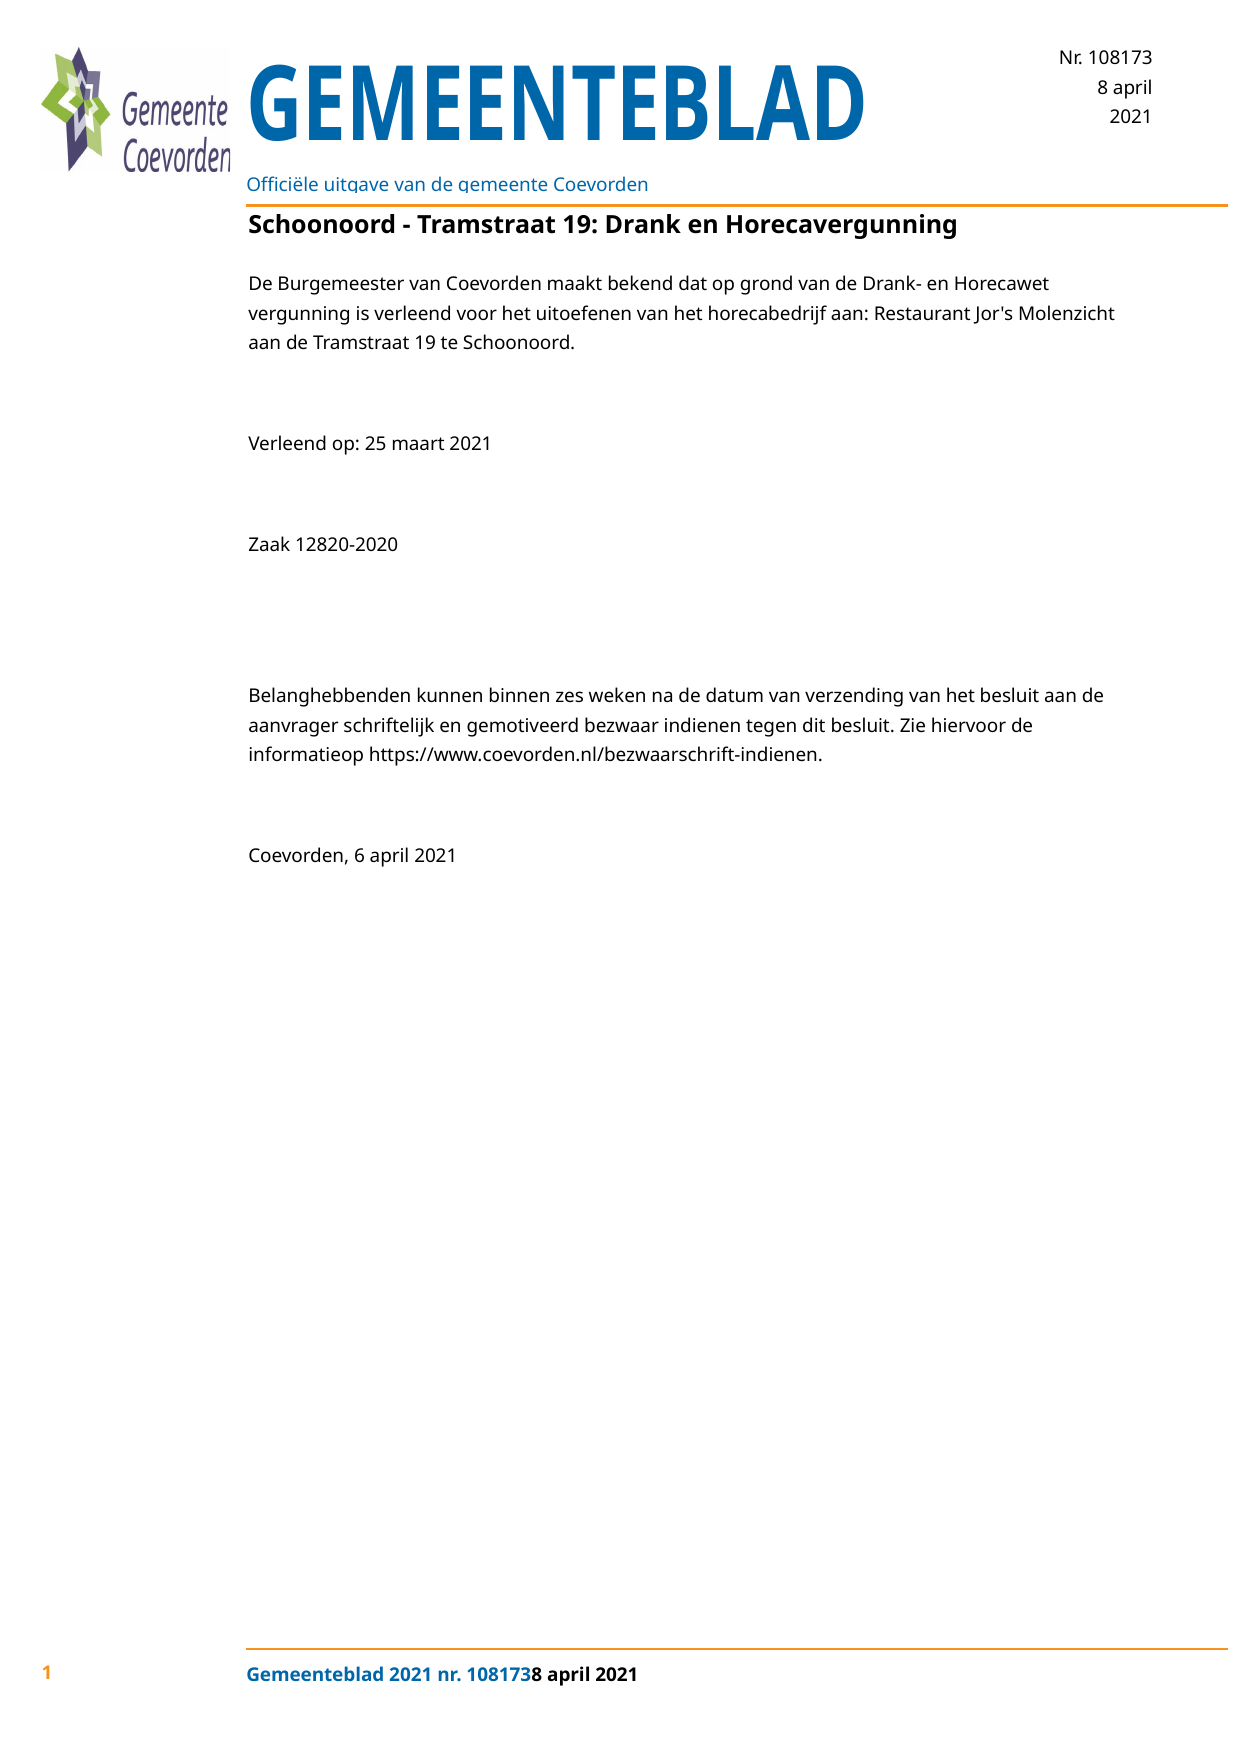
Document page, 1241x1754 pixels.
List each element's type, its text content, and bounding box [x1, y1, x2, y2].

text Coevorden, 6 april 2021 [248, 842, 1152, 868]
text Zaak 12820-2020 [248, 531, 1152, 557]
picture [41, 47, 231, 172]
text De Burgemeester van Coevorden maakt bekend dat op grond van de Drank- en Horecawet vergunning is verleend voor het uitoefenen van het horecabedrijf aan: Restaurant Jor's Molenzicht aan de Tramstraat 19 te Schoonoord. [248, 270, 1152, 355]
text Verleend op: 25 maart 2021 [248, 430, 1152, 456]
text Belanghebbenden kunnen binnen zes weken na de datum van verzending van het besluit aan de aanvrager schriftelijk en gemotiveerd bezwaar indienen tegen dit besluit. Zie hiervoor de informatieop https://www.coevorden.nl/bezwaarschrift-indienen. [248, 682, 1152, 767]
text Schoonoord - Tramstraat 19: Drank en Horecavergunning [248, 207, 1152, 241]
